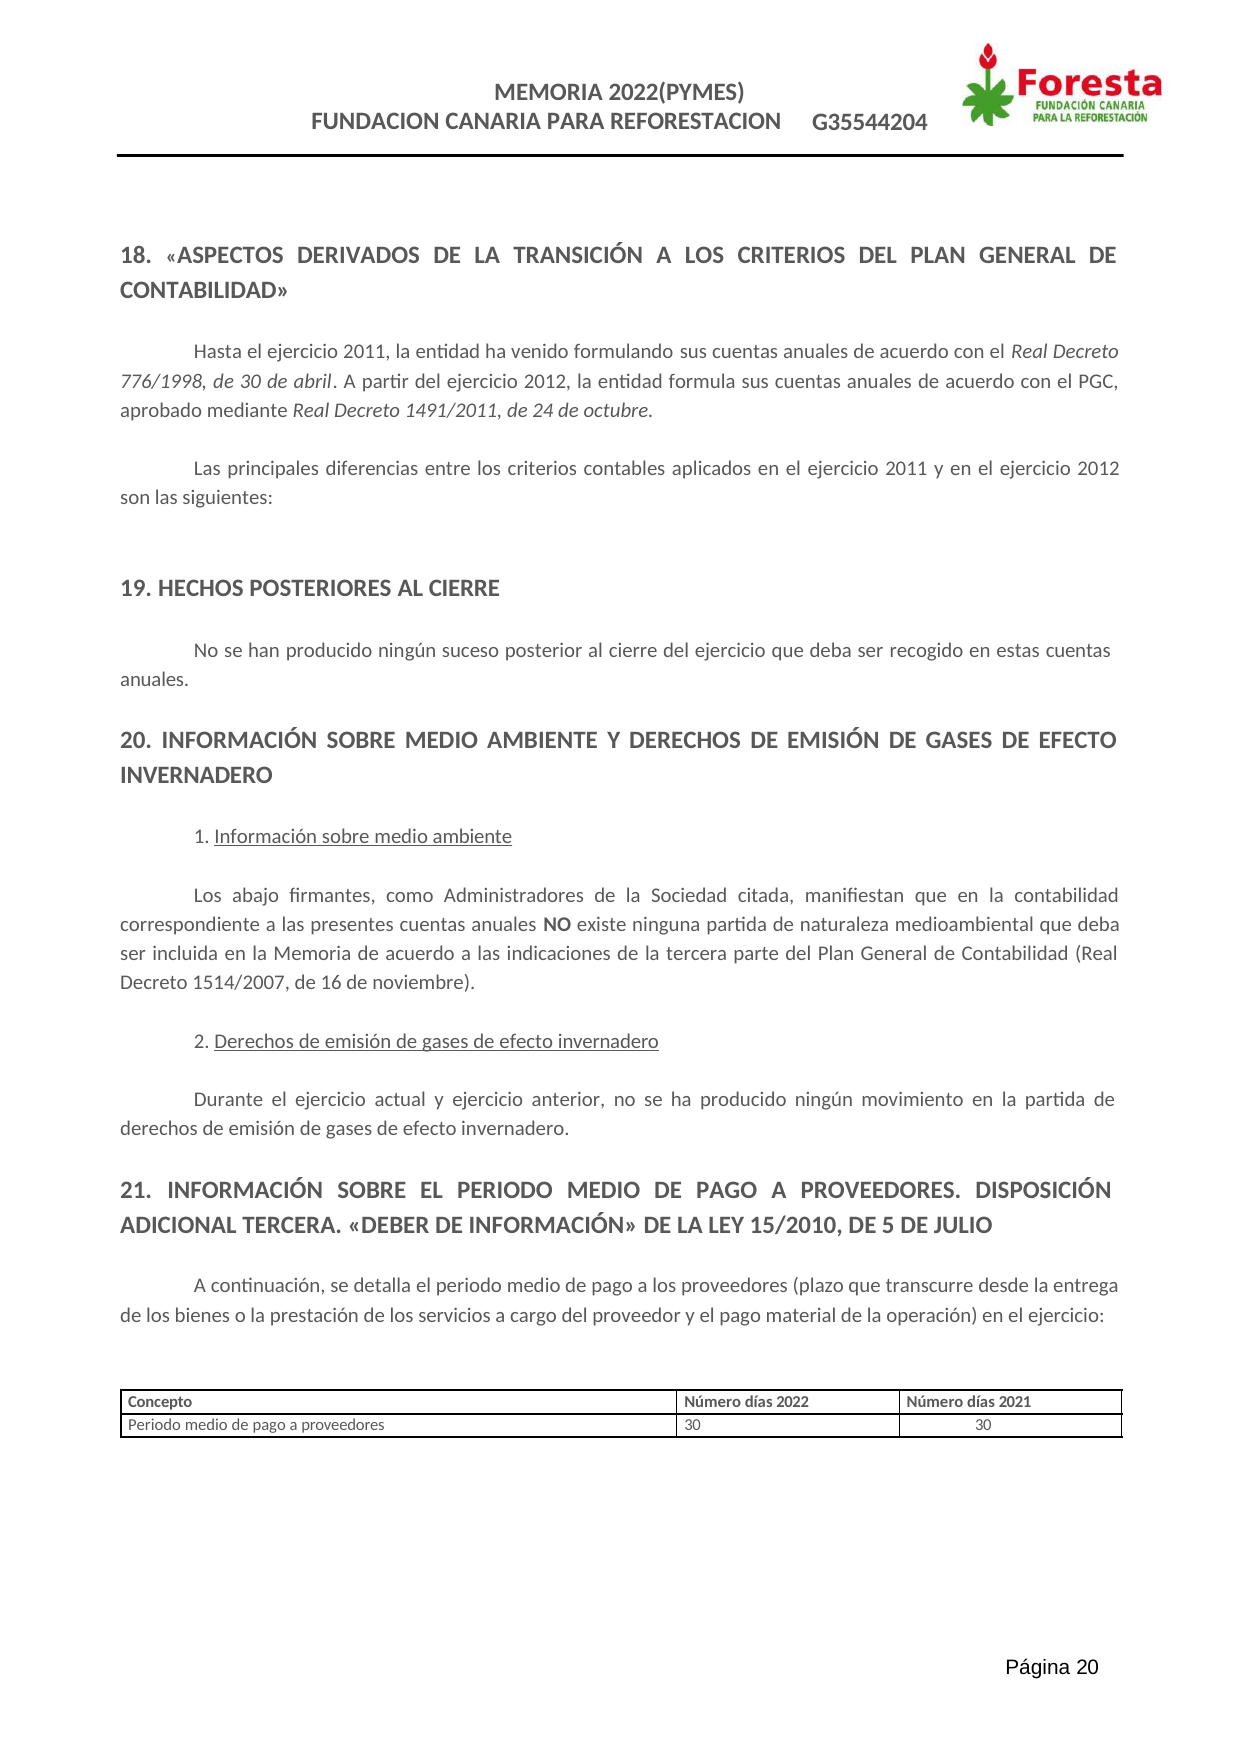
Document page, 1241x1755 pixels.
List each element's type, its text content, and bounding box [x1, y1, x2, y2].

text Los abajo firmantes, como Administradores de la Sociedad citada, manifiestan que en la contabilidad correspondiente a las presentes cuentas anuales NO existe ninguna partida de naturaleza medioambiental que deba ser incluida en la Memoria de acuerdo a las indicaciones de la tercera parte del Plan General de Contabilidad (Real Decreto 1514/2007, de 16 de noviembre). [120, 882, 1121, 995]
table_header Concepto [122, 1391, 676, 1413]
list HECHOS POSTERIORES AL CIERRE [120, 572, 1180, 602]
text Durante el ejercicio actual y ejercicio anterior, no se ha producido ningún movimiento en la partida de derechos de emisión de gases de efecto invernadero. [120, 1086, 1180, 1141]
table_cell 30 [900, 1415, 1121, 1436]
table_header Número días 2022 [677, 1391, 899, 1413]
list INFORMACIÓN SOBRE EL PERIODO MEDIO DE PAGO A PROVEEDORES. DISPOSICIÓN ADICIONAL TERCERA. «DEBER DE INFORMACIÓN» DE LA LEY 15/2010, DE 5 DE JULIO [120, 1174, 1121, 1239]
text Hasta el ejercicio 2011, la entidad ha venido formulando sus cuentas anuales de acuerdo con el Real Decreto 776/1998, de 30 de abril. A partir del ejercicio 2012, la entidad formula sus cuentas anuales de acuerdo con el PGC, aprobado mediante Real Decreto 1491/2011, de 24 de octubre. [120, 339, 1121, 422]
list Información sobre medio ambiente [194, 823, 1180, 849]
list INFORMACIÓN SOBRE MEDIO AMBIENTE Y DERECHOS DE EMISIÓN DE GASES DE EFECTO INVERNADERO [120, 724, 1121, 790]
table_cell 30 [677, 1415, 899, 1436]
text anuales. [120, 666, 1180, 691]
text A continuación, se detalla el periodo medio de pago a los proveedores (plazo que transcurre desde la entrega de los bienes o la prestación de los servicios a cargo del proveedor y el pago material de la operación) en el ejercicio: [120, 1273, 1121, 1327]
list Derechos de emisión de gases de efecto invernadero [194, 1028, 1180, 1053]
text Las principales diferencias entre los criterios contables aplicados en el ejercicio 2011 y en el ejercicio 2012 son las siguientes: [120, 455, 1121, 510]
table_cell Periodo medio de pago a proveedores [122, 1415, 676, 1436]
text No se han producido ningún suceso posterior al cierre del ejercicio que deba ser recogido en estas cuentas [194, 637, 1180, 662]
table_header Número días 2021 [900, 1391, 1121, 1413]
list «ASPECTOS DERIVADOS DE LA TRANSICIÓN A LOS CRITERIOS DEL PLAN GENERAL DE CONTABILIDAD» [120, 239, 1121, 305]
